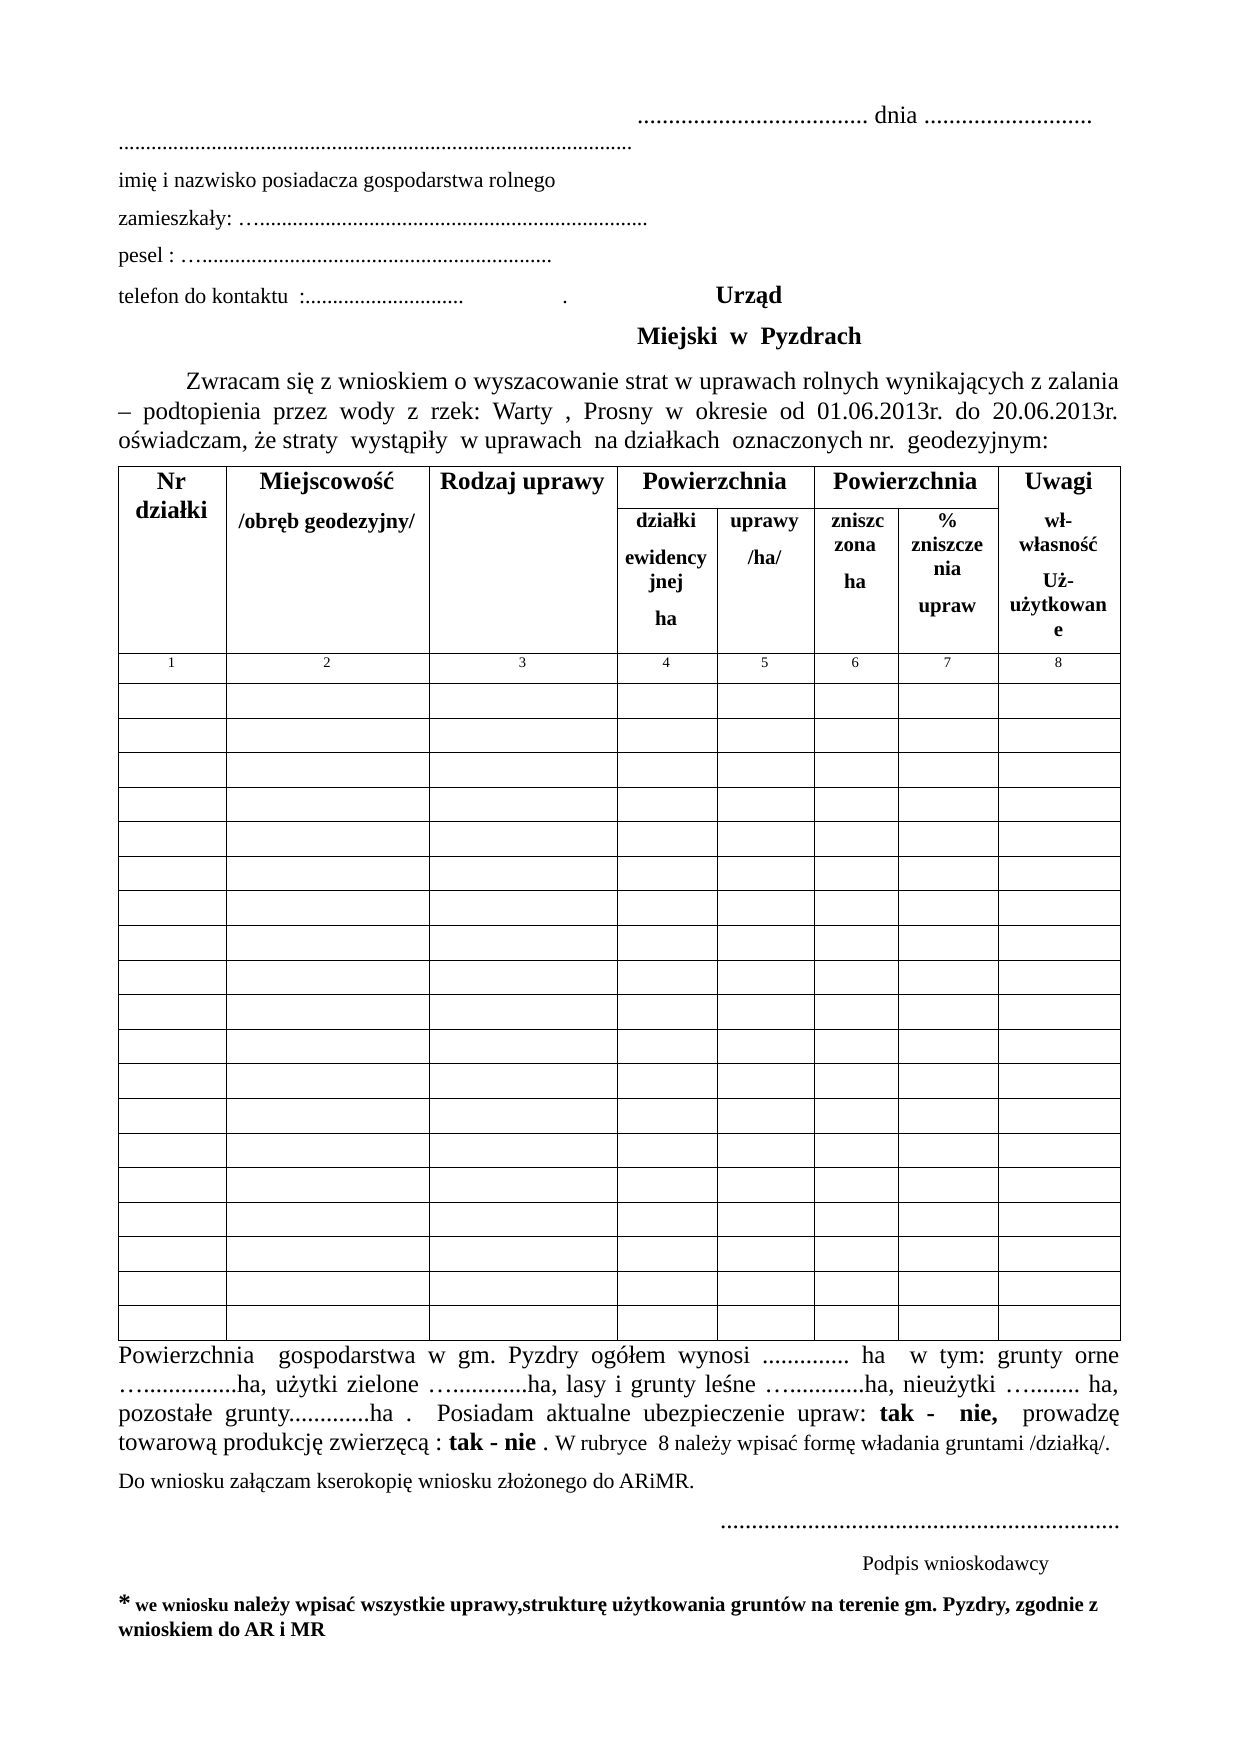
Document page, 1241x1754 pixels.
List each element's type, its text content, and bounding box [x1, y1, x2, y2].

table_cell [119, 891, 226, 925]
table_cell 2 [227, 654, 429, 683]
table_cell 8 [999, 654, 1120, 683]
table_cell [718, 1203, 814, 1236]
table_cell [718, 1064, 814, 1098]
table_cell [618, 788, 717, 821]
table_header Powierzchnia [618, 467, 814, 508]
table_cell [899, 684, 998, 717]
table_cell [899, 857, 998, 890]
table_cell [718, 1168, 814, 1202]
table_cell [227, 1030, 429, 1063]
table_cell [618, 1064, 717, 1098]
table_cell [718, 1306, 814, 1340]
table_cell [899, 788, 998, 821]
table_cell [618, 857, 717, 890]
table_cell [618, 961, 717, 994]
table_cell [119, 1272, 226, 1305]
table_cell [430, 822, 617, 856]
table_cell [227, 1099, 429, 1132]
table_cell 6 [815, 654, 898, 683]
table_cell [815, 1237, 898, 1271]
table_cell [815, 961, 898, 994]
table_cell [618, 995, 717, 1029]
table_cell [718, 1272, 814, 1305]
table_cell [899, 926, 998, 959]
table_cell [227, 1203, 429, 1236]
table_cell 5 [718, 654, 814, 683]
table_cell [618, 1203, 717, 1236]
text ................................................................ [118, 1506, 1120, 1534]
table_cell [999, 1203, 1120, 1236]
table_cell [227, 684, 429, 717]
table_cell [227, 1168, 429, 1202]
table_cell [430, 926, 617, 959]
table_header Miejscowość /obręb geodezyjny/ [227, 467, 429, 653]
table_cell [899, 995, 998, 1029]
table_cell [815, 1203, 898, 1236]
table_header Rodzaj uprawy [430, 467, 617, 653]
table_cell [227, 926, 429, 959]
table_cell [430, 995, 617, 1029]
text * we wniosku należy wpisać wszystkie uprawy,strukturę użytkowania gruntów na terenie gm. Pyzdry, zgodnie z wnioskiem do AR i MR [118, 1588, 1120, 1641]
table_cell [430, 1272, 617, 1305]
table_cell [815, 753, 898, 787]
table_cell [899, 891, 998, 925]
table_cell [119, 753, 226, 787]
table_cell [618, 1272, 717, 1305]
table_cell [999, 857, 1120, 890]
table_cell uprawy /ha/ [718, 509, 814, 653]
table_cell [119, 788, 226, 821]
table_cell [618, 891, 717, 925]
table_cell [119, 1237, 226, 1271]
table_cell [815, 1168, 898, 1202]
table_cell [618, 926, 717, 959]
table_cell [227, 891, 429, 925]
table_cell [227, 995, 429, 1029]
table_cell [618, 1237, 717, 1271]
table_cell [718, 684, 814, 717]
table_cell [815, 719, 898, 752]
table_cell [899, 1064, 998, 1098]
table_cell [119, 1306, 226, 1340]
table_header Uwagi wł-własność Uż- użytkowane [999, 467, 1120, 653]
table_cell [815, 1099, 898, 1132]
text Podpis wnioskodawcy [118, 1547, 1120, 1576]
table_cell [119, 684, 226, 717]
text .............................................................................................. [118, 129, 1120, 154]
table_cell [999, 961, 1120, 994]
table_cell [430, 753, 617, 787]
table_cell [430, 1064, 617, 1098]
table_cell [899, 1030, 998, 1063]
table_cell [718, 719, 814, 752]
table_cell [999, 1272, 1120, 1305]
table_cell [119, 926, 226, 959]
table_cell [718, 788, 814, 821]
table_cell [430, 719, 617, 752]
table_cell [718, 1134, 814, 1167]
table_cell [430, 857, 617, 890]
table_cell [618, 822, 717, 856]
table_cell [119, 719, 226, 752]
table_cell [999, 788, 1120, 821]
table_cell [815, 1306, 898, 1340]
table_cell [718, 926, 814, 959]
table_cell [899, 1203, 998, 1236]
table_cell [899, 961, 998, 994]
text imię i nazwisko posiadacza gospodarstwa rolnego [118, 167, 1120, 192]
table_cell [119, 961, 226, 994]
table_cell [618, 1168, 717, 1202]
table_cell [618, 684, 717, 717]
table_cell [815, 1030, 898, 1063]
text telefon do kontaktu :............................. . Urząd [118, 280, 1120, 309]
text pesel : …................................................................ [118, 242, 1120, 267]
table_cell [227, 753, 429, 787]
text zamieszkały: …....................................................................... [118, 204, 1120, 230]
table_cell [999, 1030, 1120, 1063]
table_cell [430, 684, 617, 717]
table_cell [430, 1030, 617, 1063]
table_cell [430, 1168, 617, 1202]
table_cell [815, 1272, 898, 1305]
table_cell [815, 995, 898, 1029]
table_cell [999, 684, 1120, 717]
table_cell [899, 719, 998, 752]
table_cell [815, 684, 898, 717]
table_cell [119, 1099, 226, 1132]
table_cell [718, 1237, 814, 1271]
table_cell [899, 1134, 998, 1167]
table_cell [119, 857, 226, 890]
table_cell [999, 1306, 1120, 1340]
table_cell [815, 891, 898, 925]
table_cell [999, 822, 1120, 856]
text ..................................... dnia ........................... [118, 100, 1120, 129]
table_cell [430, 1203, 617, 1236]
table_cell [227, 1237, 429, 1271]
table_cell [718, 1099, 814, 1132]
table_cell [899, 753, 998, 787]
table_cell [618, 1030, 717, 1063]
table_cell [815, 1134, 898, 1167]
table_cell [815, 857, 898, 890]
table_cell [815, 926, 898, 959]
table_cell [227, 857, 429, 890]
table_cell [227, 788, 429, 821]
table_cell [618, 1134, 717, 1167]
table_cell [227, 1306, 429, 1340]
table_cell [227, 719, 429, 752]
table_cell [999, 995, 1120, 1029]
table_cell [899, 1306, 998, 1340]
table_cell [718, 961, 814, 994]
table_cell [718, 822, 814, 856]
text Zwracam się z wnioskiem o wyszacowanie strat w uprawach rolnych wynikających z zalania – podtopienia przez wody z rzek: Warty , Prosny w okresie od 01.06.2013r. do 20.06.2013r. oświadczam, że straty wystąpiły w uprawach na działkach oznaczonych nr. geodezyjnym: [118, 362, 1120, 453]
table_cell [899, 1272, 998, 1305]
table_cell zniszczona ha [815, 509, 898, 653]
table_cell [999, 1134, 1120, 1167]
table_cell [718, 753, 814, 787]
text Do wniosku załączam kserokopię wniosku złożonego do ARiMR. [118, 1468, 1120, 1493]
table_cell [999, 1168, 1120, 1202]
table_cell [119, 1203, 226, 1236]
table_cell [815, 822, 898, 856]
table_cell [119, 1064, 226, 1098]
table_cell [227, 961, 429, 994]
table_cell [119, 995, 226, 1029]
table_cell [999, 719, 1120, 752]
table_cell [999, 753, 1120, 787]
table_cell [119, 1030, 226, 1063]
table_cell % zniszczenia upraw [899, 509, 998, 653]
table_cell [430, 1306, 617, 1340]
table_cell [227, 1134, 429, 1167]
table_cell [227, 1064, 429, 1098]
table_cell [899, 822, 998, 856]
table_cell działki ewidencyjnej ha [618, 509, 717, 653]
table_cell [899, 1099, 998, 1132]
table_cell [718, 857, 814, 890]
table_cell [227, 1272, 429, 1305]
table_cell [430, 1237, 617, 1271]
table_cell [618, 1306, 717, 1340]
table_cell [999, 926, 1120, 959]
table_cell [999, 891, 1120, 925]
table_cell [618, 753, 717, 787]
table_cell [999, 1099, 1120, 1132]
table_cell [430, 1134, 617, 1167]
table_cell [618, 1099, 717, 1132]
table_cell 3 [430, 654, 617, 683]
table_cell [999, 1237, 1120, 1271]
table_cell [718, 995, 814, 1029]
table_cell [618, 719, 717, 752]
table_cell [119, 822, 226, 856]
table_header Powierzchnia [815, 467, 998, 508]
table_cell [227, 822, 429, 856]
table_cell [899, 1168, 998, 1202]
table_cell [999, 1064, 1120, 1098]
table_cell [718, 891, 814, 925]
table_cell [430, 1099, 617, 1132]
table_cell [119, 1168, 226, 1202]
table_cell 4 [618, 654, 717, 683]
text Powierzchnia gospodarstwa w gm. Pyzdry ogółem wynosi .............. ha w tym: grunty orne …...............ha, użytki zielone …............ha, lasy i grunty leśne …............ha, nieużytki …........ ha, pozostałe grunty.............ha . Posiadam aktualne ubezpieczenie upraw: tak - nie, prowadzę towarową produkcję zwierzęcą : tak - nie . W rubryce 8 należy wpisać formę władania gruntami /działką/. [118, 1341, 1120, 1455]
table_cell [815, 1064, 898, 1098]
table_cell [430, 891, 617, 925]
table_cell [718, 1030, 814, 1063]
table_cell 1 [119, 654, 226, 683]
table_cell [119, 1134, 226, 1167]
table_cell 7 [899, 654, 998, 683]
table_cell [430, 961, 617, 994]
table_header Nr działki [119, 467, 226, 653]
table_cell [899, 1237, 998, 1271]
table_cell [815, 788, 898, 821]
table_cell [430, 788, 617, 821]
text Miejski w Pyzdrach [118, 321, 1120, 350]
